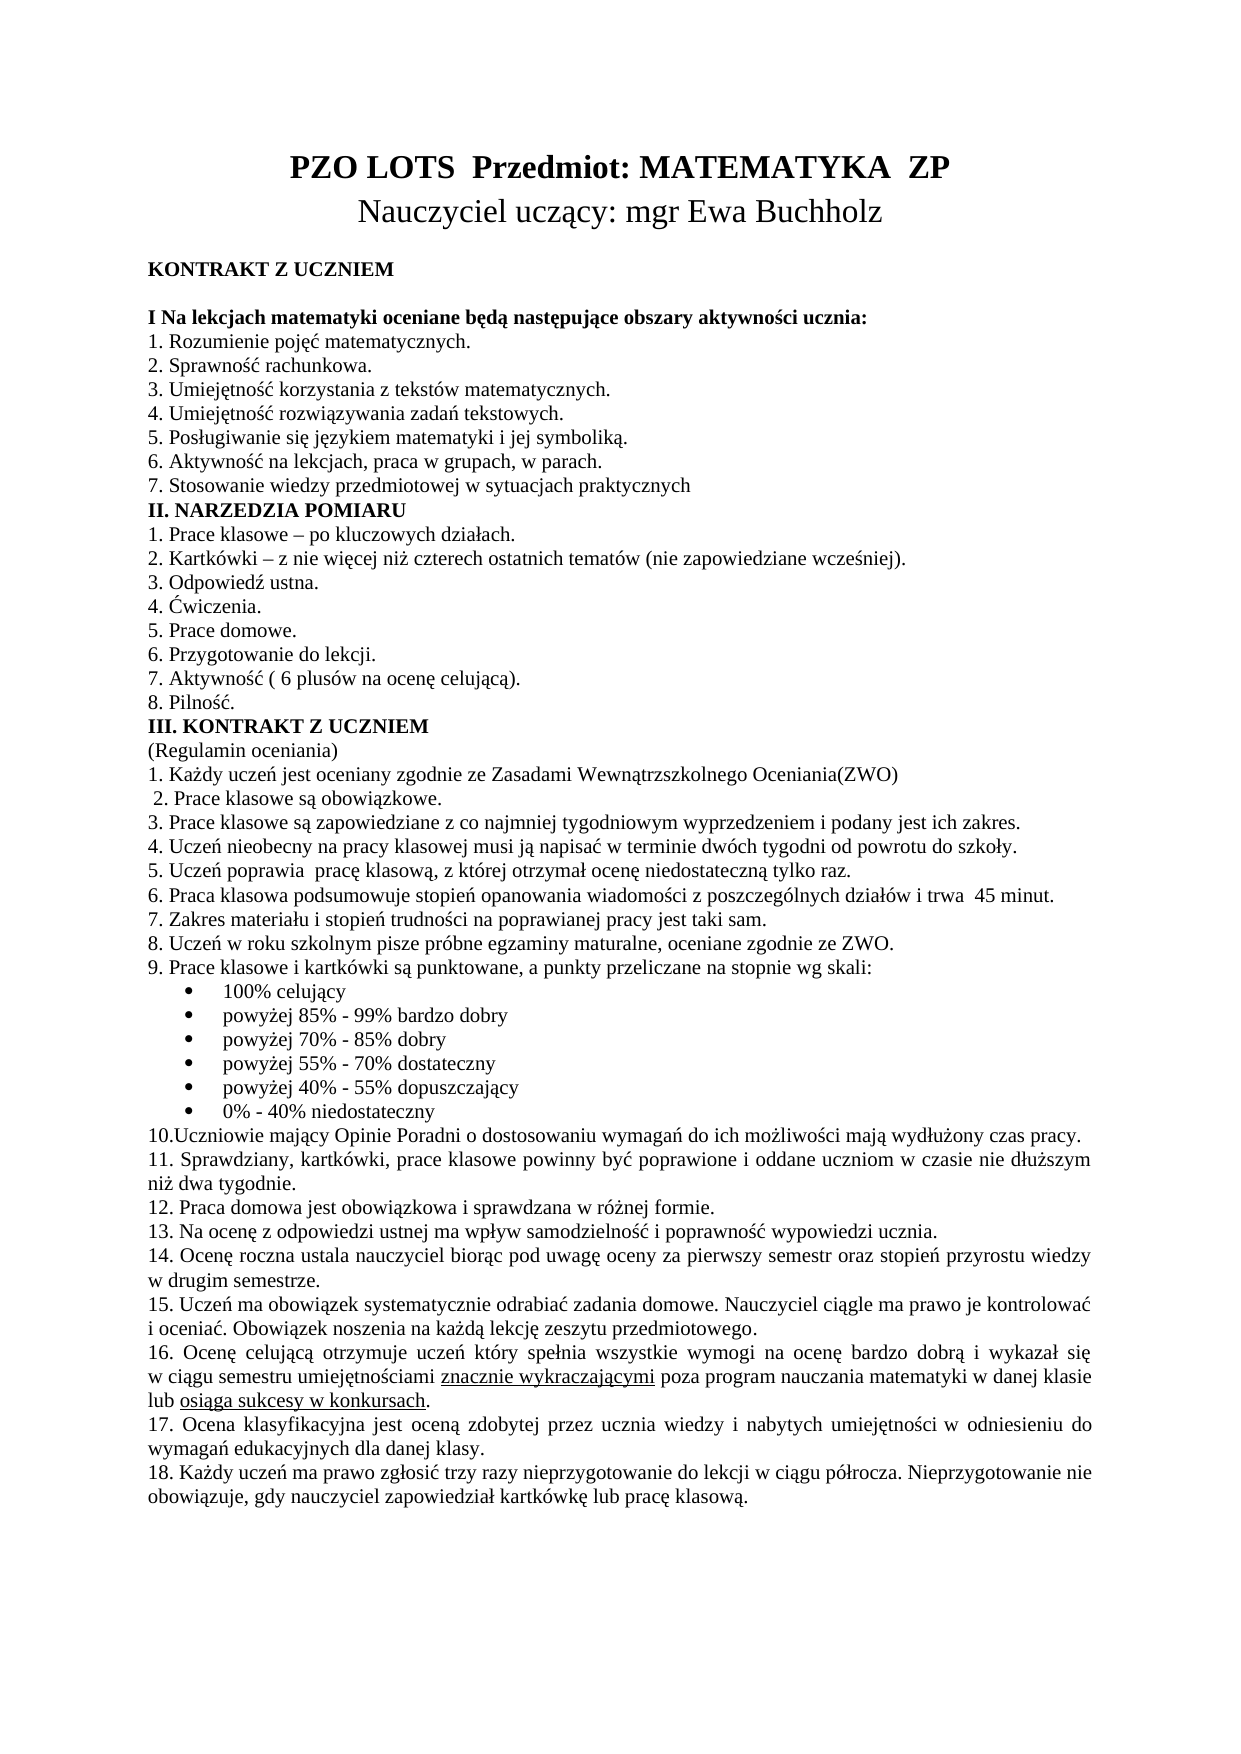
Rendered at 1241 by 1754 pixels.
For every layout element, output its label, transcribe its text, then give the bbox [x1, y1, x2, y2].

text 8. Uczeń w roku szkolnym pisze próbne egzaminy maturalne, oceniane zgodnie ze ZWO. [148, 931, 1093, 955]
text 16. Ocenę celującą otrzymuje uczeń który spełnia wszystkie wymogi na ocenę bardzo dobrą i wykazał się w ciągu semestru umiejętnościami znacznie wykraczającymi poza program nauczania matematyki w danej klasie lub osiąga sukcesy w konkursach. [148, 1340, 1093, 1412]
list powyżej 70% - 85% dobry [185, 1027, 1093, 1051]
text 5. Uczeń poprawia pracę klasową, z której otrzymał ocenę niedostateczną tylko raz. [148, 858, 1093, 882]
list 0% - 40% niedostateczny [185, 1099, 1093, 1123]
list powyżej 40% - 55% dopuszczający [185, 1075, 1093, 1099]
text I Na lekcjach matematyki oceniane będą następujące obszary aktywności ucznia: [148, 305, 1093, 329]
text 8. Pilność. [148, 690, 1093, 714]
text 4. Uczeń nieobecny na pracy klasowej musi ją napisać w terminie dwóch tygodni od powrotu do szkoły. [148, 834, 1093, 858]
list powyżej 55% - 70% dostateczny [185, 1051, 1093, 1075]
text 1. Każdy uczeń jest oceniany zgodnie ze Zasadami Wewnątrzszkolnego Oceniania(ZWO) [148, 762, 1093, 786]
text 2. Sprawność rachunkowa. [148, 353, 1093, 377]
text 11. Sprawdziany, kartkówki, prace klasowe powinny być poprawione i oddane uczniom w czasie nie dłuższym niż dwa tygodnie. [148, 1147, 1093, 1195]
text II. NARZEDZIA POMIARU [148, 497, 1093, 522]
text 7. Zakres materiału i stopień trudności na poprawianej pracy jest taki sam. [148, 907, 1093, 931]
text 2. Kartkówki – z nie więcej niż czterech ostatnich tematów (nie zapowiedziane wcześniej). [148, 546, 1093, 570]
text KONTRAKT Z UCZNIEM [148, 257, 1093, 281]
text 6. Praca klasowa podsumowuje stopień opanowania wiadomości z poszczególnych działów i trwa 45 minut. [148, 882, 1093, 907]
text 5. Prace domowe. [148, 618, 1093, 642]
text 1. Rozumienie pojęć matematycznych. [148, 329, 1093, 353]
text 6. Aktywność na lekcjach, praca w grupach, w parach. [148, 449, 1093, 473]
text 17. Ocena klasyfikacyjna jest oceną zdobytej przez ucznia wiedzy i nabytych umiejętności w odniesieniu do wymagań edukacyjnych dla danej klasy. [148, 1412, 1093, 1460]
text 3. Prace klasowe są zapowiedziane z co najmniej tygodniowym wyprzedzeniem i podany jest ich zakres. [148, 810, 1093, 834]
text 7. Aktywność ( 6 plusów na ocenę celującą). [148, 666, 1093, 690]
text (Regulamin oceniania) [148, 738, 1093, 762]
text 2. Prace klasowe są obowiązkowe. [148, 786, 1093, 810]
text 4. Ćwiczenia. [148, 594, 1093, 618]
text 15. Uczeń ma obowiązek systematycznie odrabiać zadania domowe. Nauczyciel ciągle ma prawo je kontrolować i oceniać. Obowiązek noszenia na każdą lekcję zeszytu przedmiotowego. [148, 1292, 1093, 1340]
text 1. Prace klasowe – po kluczowych działach. [148, 522, 1093, 546]
text 10.Uczniowie mający Opinie Poradni o dostosowaniu wymagań do ich możliwości mają wydłużony czas pracy. [148, 1123, 1093, 1147]
text 4. Umiejętność rozwiązywania zadań tekstowych. [148, 401, 1093, 425]
list powyżej 85% - 99% bardzo dobry [185, 1003, 1093, 1027]
text 3. Odpowiedź ustna. [148, 570, 1093, 594]
text 6. Przygotowanie do lekcji. [148, 642, 1093, 666]
text 13. Na ocenę z odpowiedzi ustnej ma wpływ samodzielność i poprawność wypowiedzi ucznia. [148, 1219, 1093, 1243]
text 3. Umiejętność korzystania z tekstów matematycznych. [148, 377, 1093, 401]
text III. KONTRAKT Z UCZNIEM [148, 714, 1093, 738]
list 100% celujący [185, 979, 1093, 1003]
text 12. Praca domowa jest obowiązkowa i sprawdzana w różnej formie. [148, 1195, 1093, 1219]
text 18. Każdy uczeń ma prawo zgłosić trzy razy nieprzygotowanie do lekcji w ciągu półrocza. Nieprzygotowanie nie obowiązuje, gdy nauczyciel zapowiedział kartkówkę lub pracę klasową. [148, 1460, 1093, 1508]
text 7. Stosowanie wiedzy przedmiotowej w sytuacjach praktycznych [148, 473, 1093, 497]
text 14. Ocenę roczna ustala nauczyciel biorąc pod uwagę oceny za pierwszy semestr oraz stopień przyrostu wiedzy w drugim semestrze. [148, 1243, 1093, 1292]
text 5. Posługiwanie się językiem matematyki i jej symboliką. [148, 425, 1093, 449]
text 9. Prace klasowe i kartkówki są punktowane, a punkty przeliczane na stopnie wg skali: [148, 955, 1093, 979]
text PZO LOTS Przedmiot: MATEMATYKA ZP Nauczyciel uczący: mgr Ewa Buchholz [148, 148, 1093, 230]
